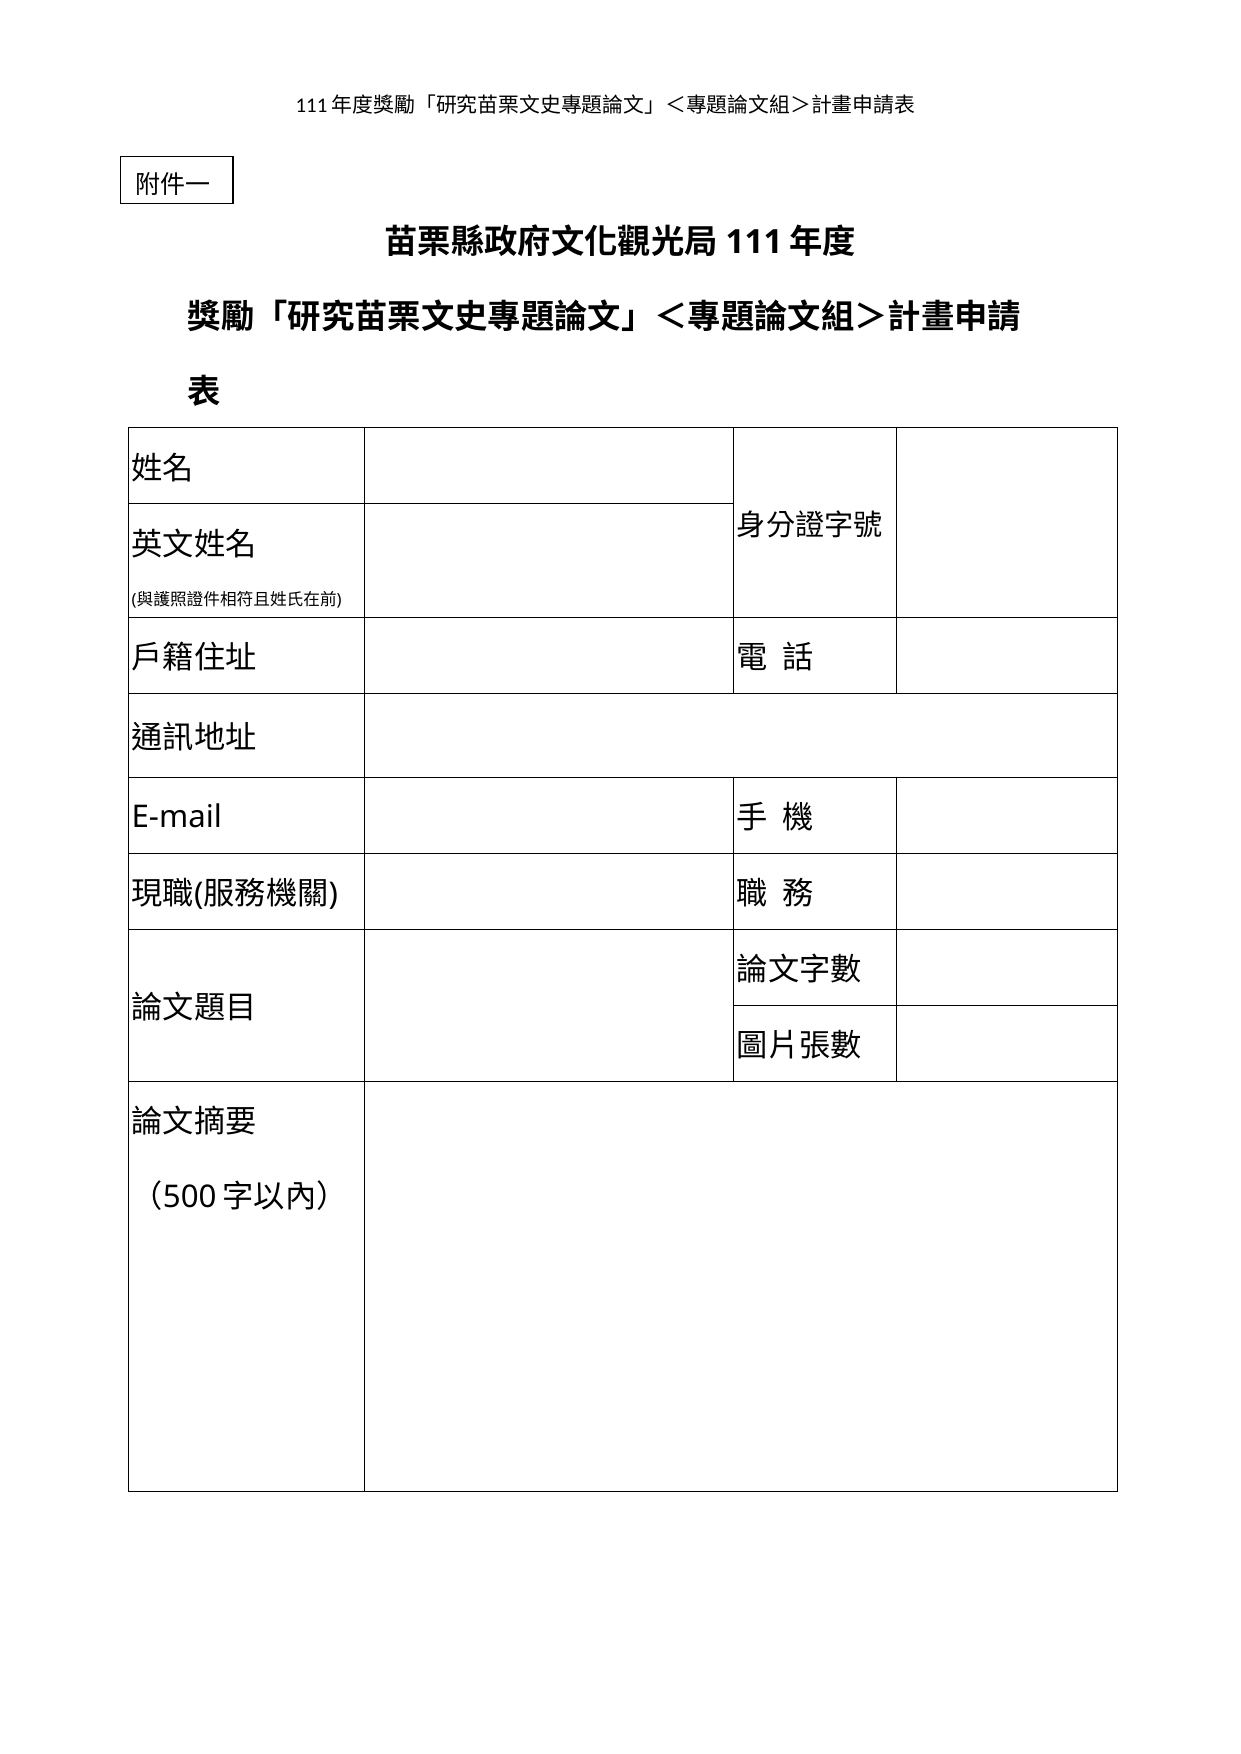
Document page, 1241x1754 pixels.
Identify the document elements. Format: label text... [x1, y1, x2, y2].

table_cell [365, 930, 733, 1081]
table_header [365, 428, 733, 503]
table_cell [897, 930, 1117, 1005]
table_cell [365, 504, 733, 617]
table_cell 英文姓名 (與護照證件相符且姓氏在前) [129, 504, 364, 617]
table_cell [897, 778, 1117, 853]
table_cell 論文題目 [129, 930, 364, 1081]
table_cell [365, 854, 733, 929]
table_header 身分證字號 [734, 428, 896, 617]
table_cell [365, 694, 1117, 777]
table_cell 現職(服務機關) [129, 854, 364, 929]
table_header [897, 428, 1117, 617]
table_cell [897, 618, 1117, 693]
table_header 姓名 [129, 428, 364, 503]
table_cell 電 話 [734, 618, 896, 693]
table_cell 通訊地址 [129, 694, 364, 777]
table_cell 職 務 [734, 854, 896, 929]
table_cell [897, 1006, 1117, 1081]
text 附件一 [136, 164, 218, 196]
table_cell [365, 618, 733, 693]
table_cell 論文摘要 （500字以內） [129, 1082, 364, 1491]
table_cell 手 機 [734, 778, 896, 853]
table_cell 戶籍住址 [129, 618, 364, 693]
table_cell [365, 778, 733, 853]
table_cell 論文字數 [734, 930, 896, 1005]
text 苗栗縣政府文化觀光局 111年度 [187, 202, 1053, 277]
table_cell E-mail [129, 778, 364, 853]
table_cell 圖片張數 [734, 1006, 896, 1081]
text 獎勵「研究苗栗文史專題論文」＜專題論文組＞計畫申請表 [187, 277, 1053, 427]
table_cell [365, 1082, 1117, 1491]
table_cell [897, 854, 1117, 929]
